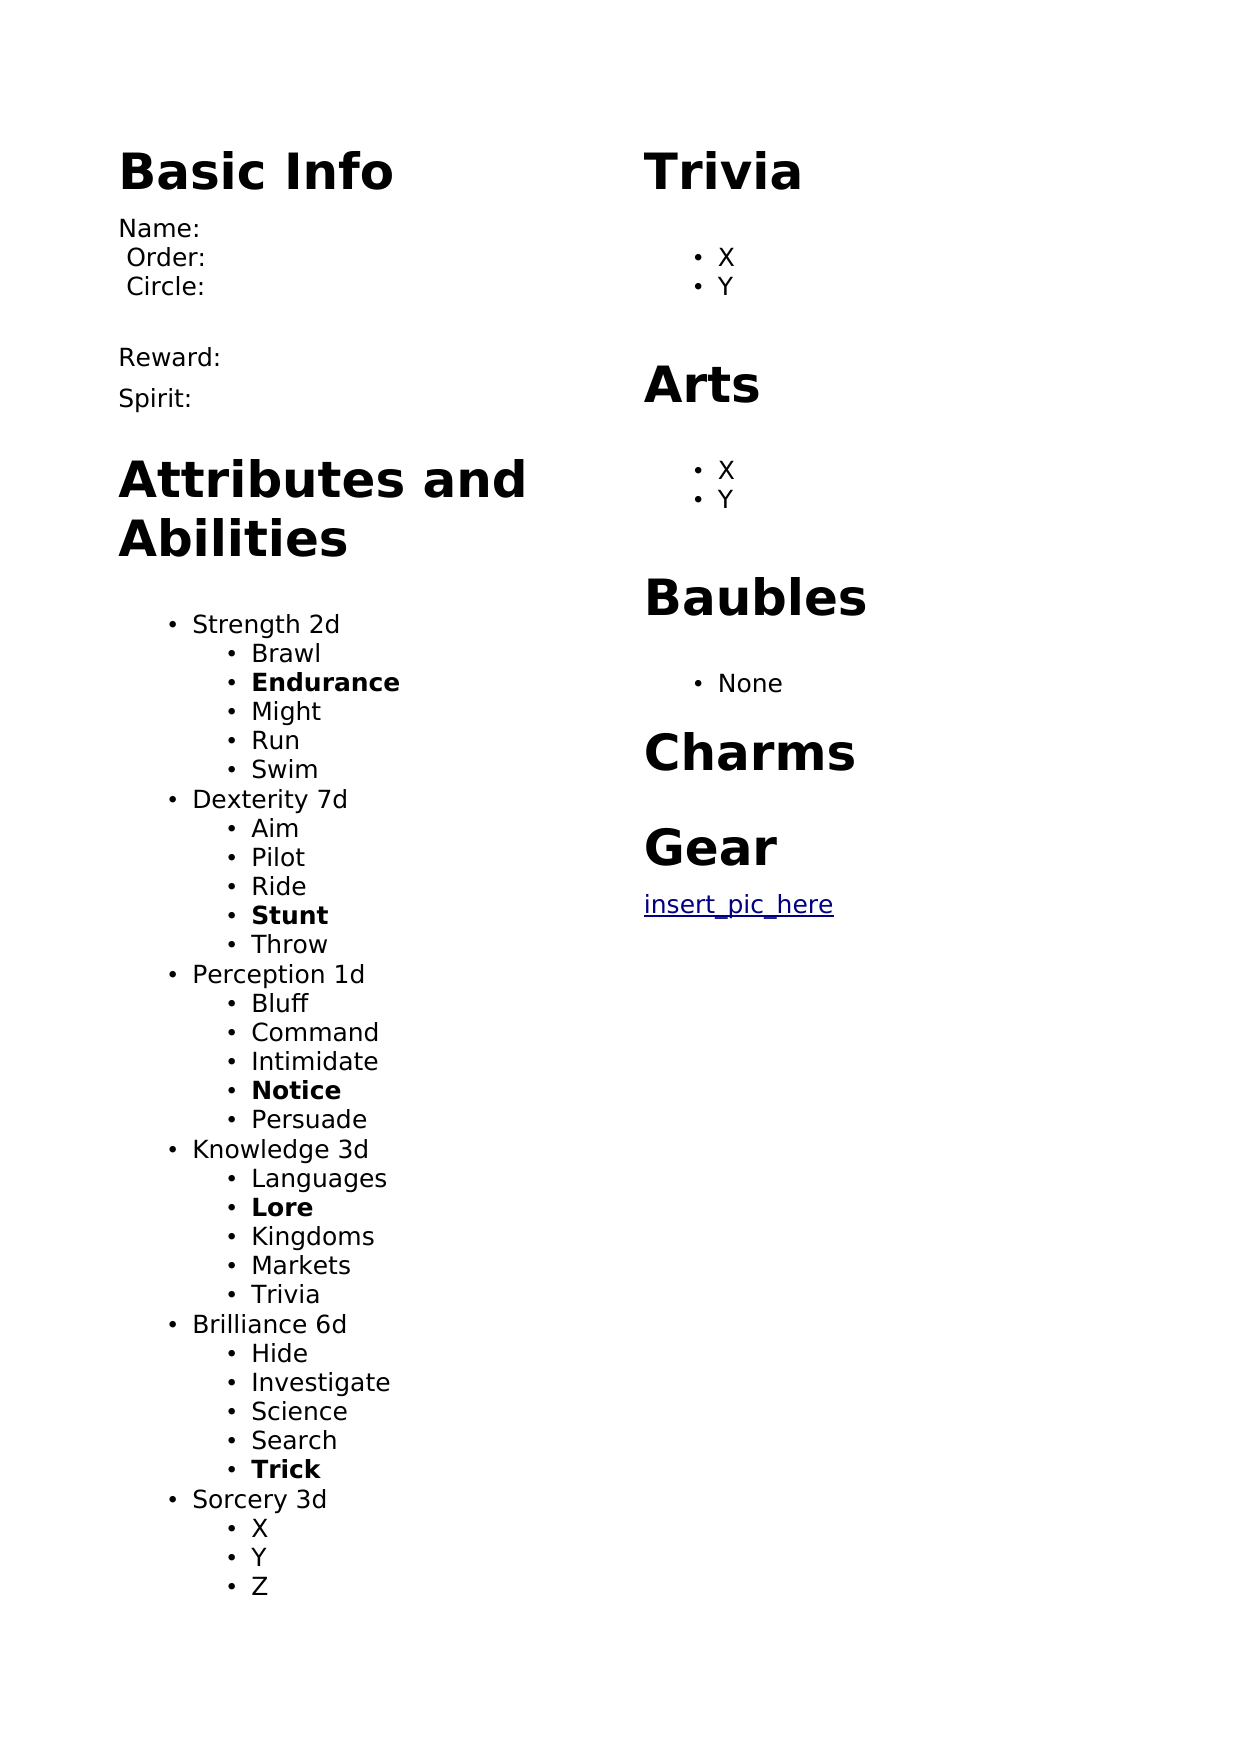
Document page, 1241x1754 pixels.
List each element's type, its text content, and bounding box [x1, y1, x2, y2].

table_header Trivia X Y Arts X Y Baubles None Charms Gear insert_pic_here [620, 118, 1122, 1631]
table_header Basic Info Name: Order: Circle: Reward: Spirit: Attributes and Abilities Strength 2d Brawl Endurance Might Run Swim Dexterity 7d Aim Pilot Ride Stunt Throw Perception 1d Bluff Command Intimidate Notice Persuade Knowledge 3d Languages Lore Kingdoms Markets Trivia Brilliance 6d Hide Investigate Science Search Trick Sorcery 3d X Y Z Aspects [118, 118, 620, 1631]
